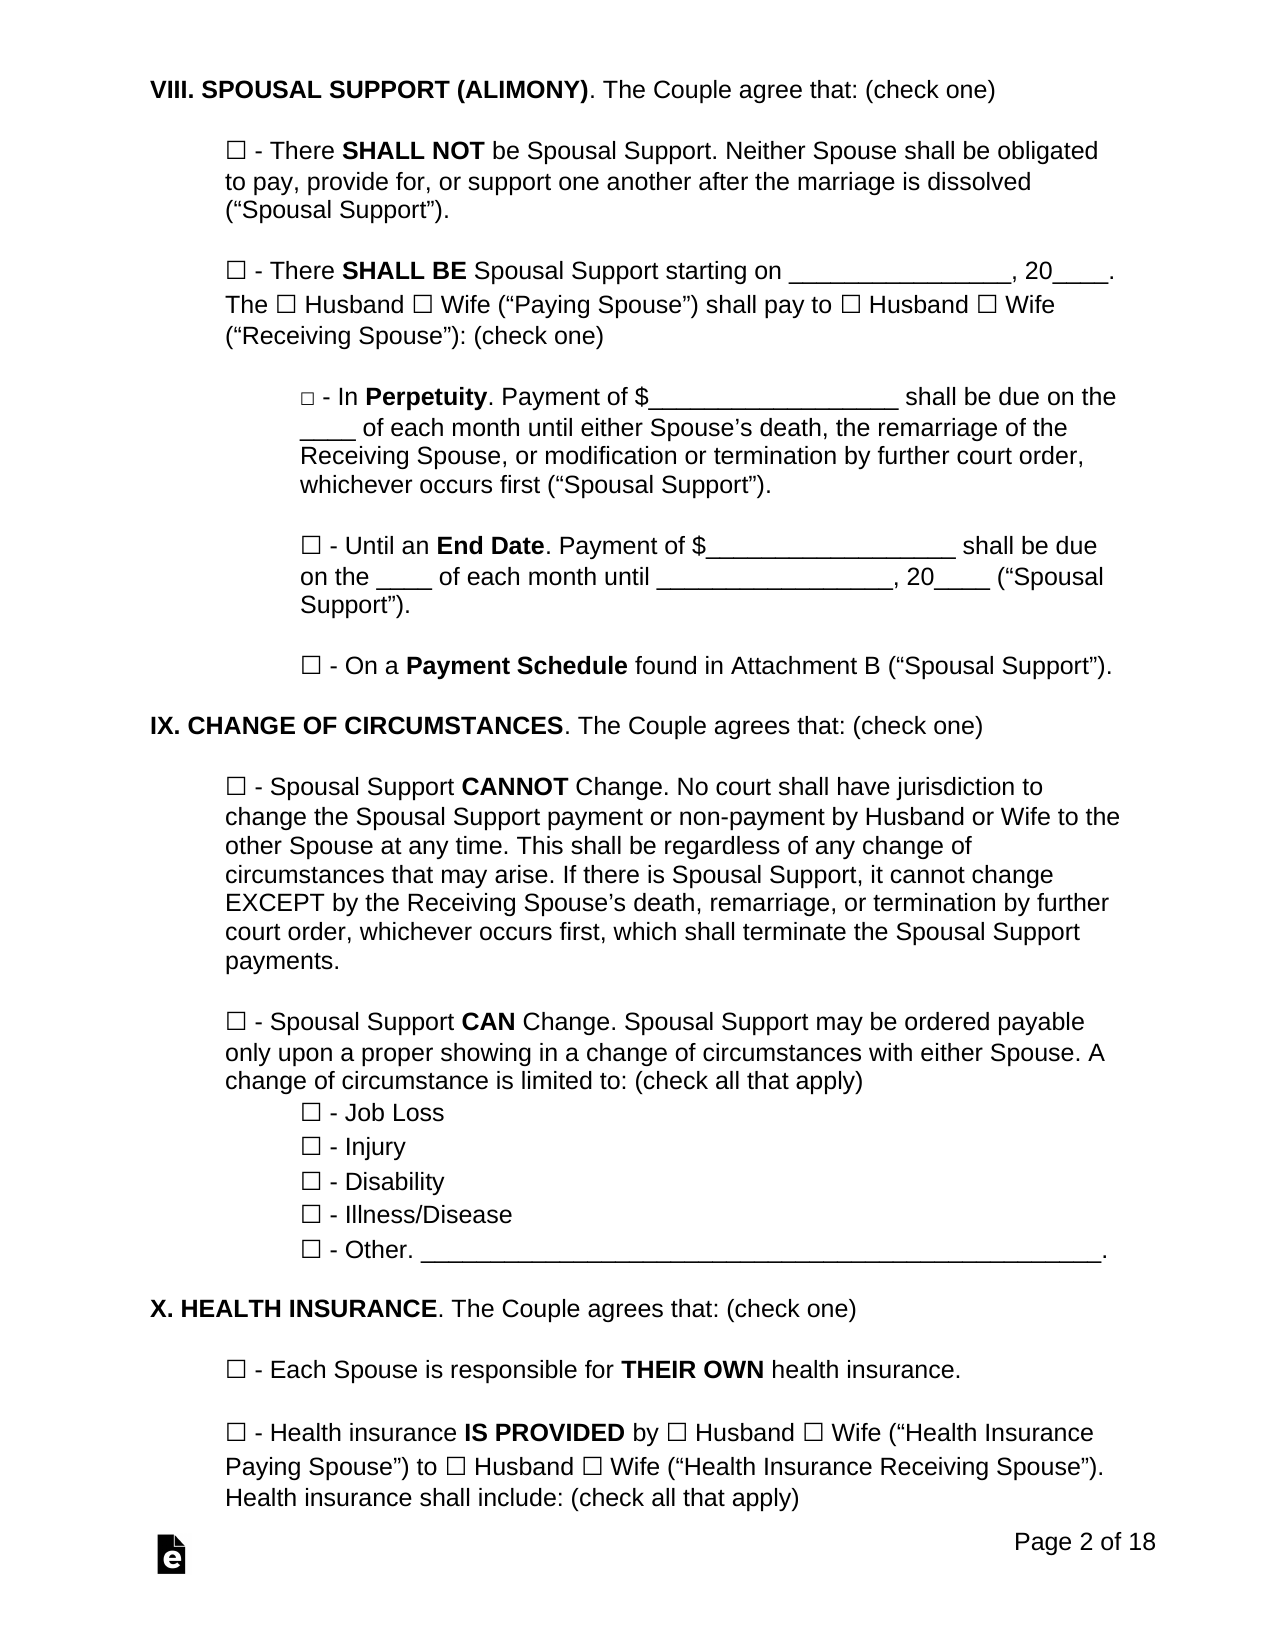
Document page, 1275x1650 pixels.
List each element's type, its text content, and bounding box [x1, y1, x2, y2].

text ☐ - Other. _________________________________________________. [300, 1231, 1125, 1265]
text ☐ - Job Loss [300, 1095, 1125, 1129]
text ☐ - Spousal Support CAN Change. Spousal Support may be ordered payable only upon a proper showing in a change of circumstances with either Spouse. A change of circumstance is limited to: (check all that apply) [225, 1003, 1125, 1095]
text IX. CHANGE OF CIRCUMSTANCES. The Couple agrees that: (check one) [150, 711, 1125, 739]
text ☐ - There SHALL BE Spousal Support starting on ________________, 20____. The ☐ Husband ☐ Wife (“Paying Spouse”) shall pay to ☐ Husband ☐ Wife (“Receiving Spouse”): (check one) [225, 253, 1125, 350]
text X. HEALTH INSURANCE. The Couple agrees that: (check one) [150, 1294, 1125, 1323]
text ☐ - Health insurance IS PROVIDED by ☐ Husband ☐ Wife (“Health Insurance Paying Spouse”) to ☐ Husband ☐ Wife (“Health Insurance Receiving Spouse”). Health insurance shall include: (check all that apply) [225, 1414, 1125, 1511]
text ☐ - Until an End Date. Payment of $__________________ shall be due on the ____ of each month until _________________, 20____ (“Spousal Support”). [300, 527, 1125, 619]
text VIII. SPOUSAL SUPPORT (ALIMONY). The Couple agree that: (check one) [150, 75, 1125, 104]
text ☐ - Each Spouse is responsible for THEIR OWN health insurance. [225, 1352, 1125, 1386]
text ☐ - Illness/Disease [300, 1197, 1125, 1231]
text ☐ - In Perpetuity. Payment of $__________________ shall be due on the ____ of each month until either Spouse’s death, the remarriage of the Receiving Spouse, or modification or termination by further court order, whichever occurs first (“Spousal Support”). [300, 378, 1125, 499]
text ☐ - Spousal Support CANNOT Change. No court shall have jurisdiction to change the Spousal Support payment or non-payment by Husband or Wife to the other Spouse at any time. This shall be regardless of any change of circumstances that may arise. If there is Spousal Support, it cannot change EXCEPT by the Receiving Spouse’s death, remarriage, or termination by further court order, whichever occurs first, which shall terminate the Spousal Support payments. [225, 768, 1125, 975]
text ☐ - There SHALL NOT be Spousal Support. Neither Spouse shall be obligated to pay, provide for, or support one another after the marriage is dissolved (“Spousal Support”). [225, 132, 1125, 224]
text ☐ - Disability [300, 1163, 1125, 1197]
text ☐ - On a Payment Schedule found in Attachment B (“Spousal Support”). [300, 648, 1125, 682]
text ☐ - Injury [300, 1129, 1125, 1163]
